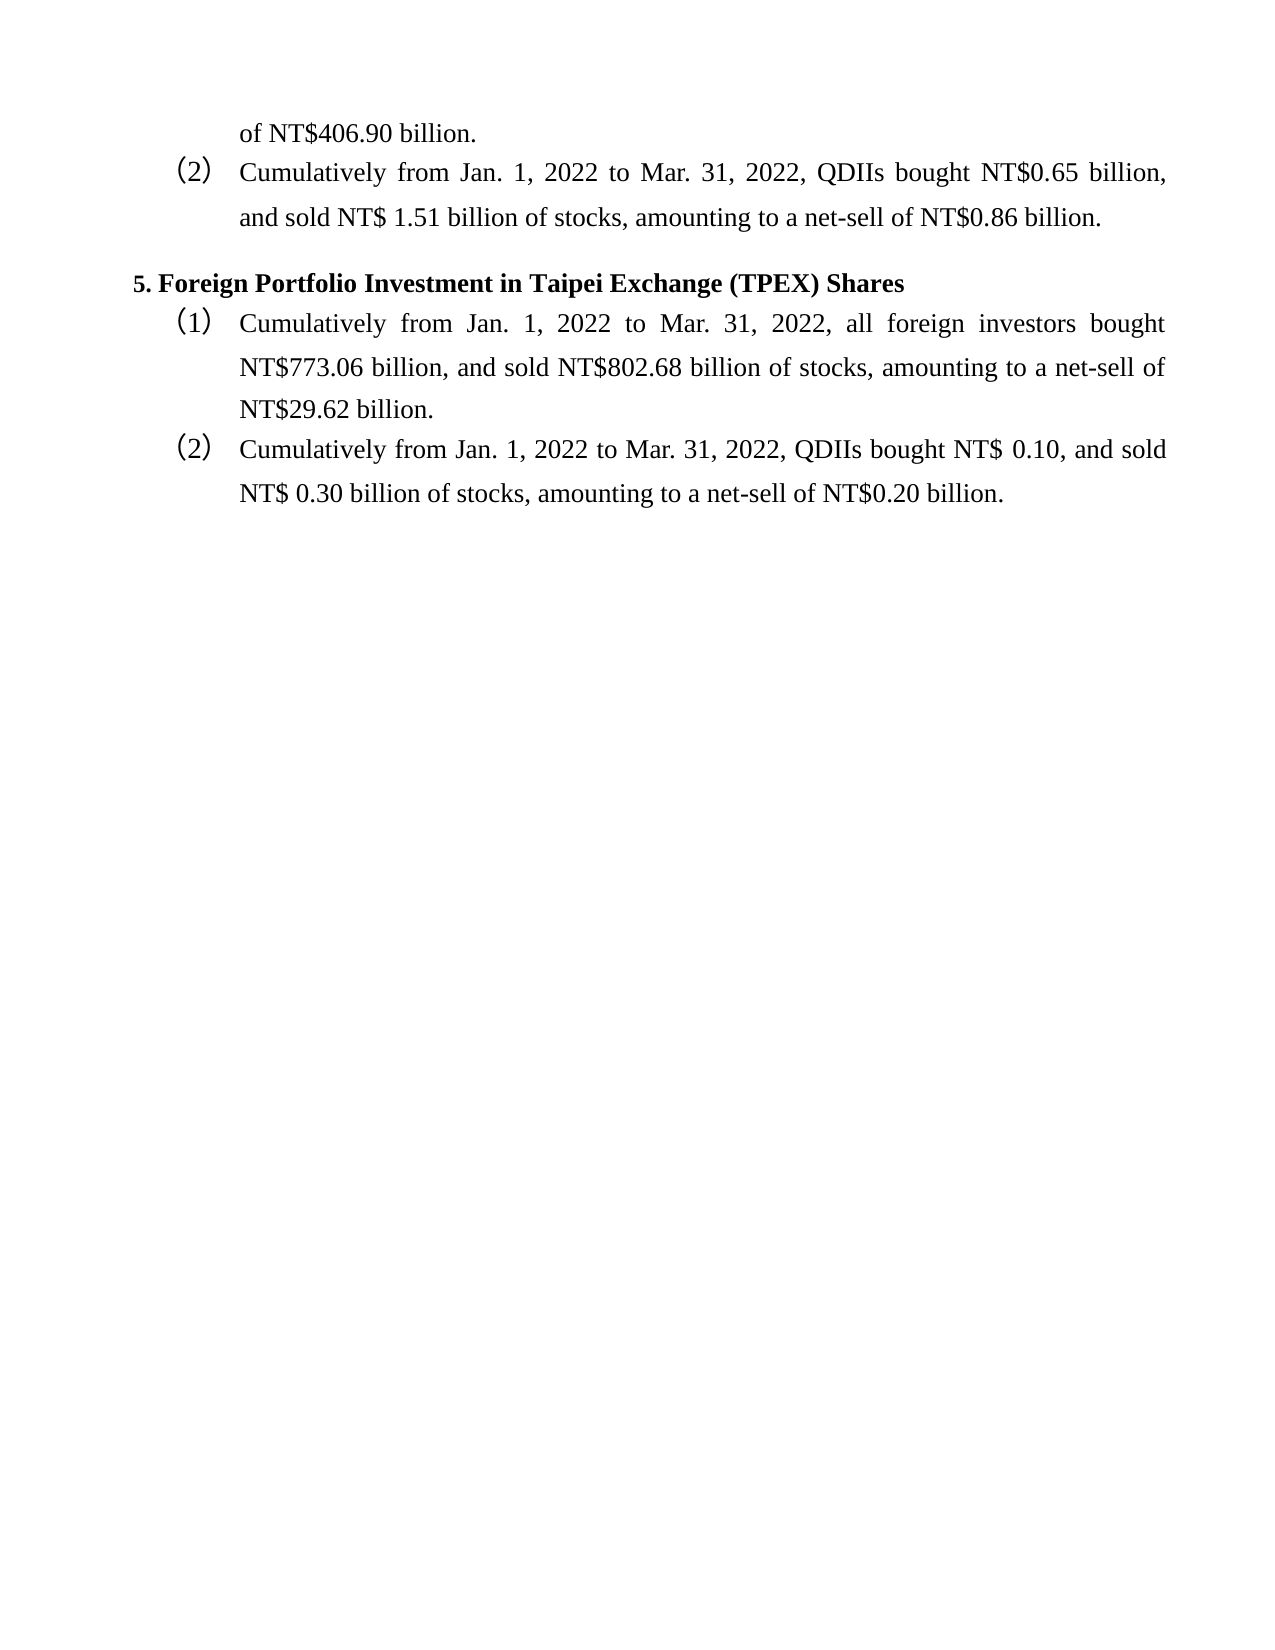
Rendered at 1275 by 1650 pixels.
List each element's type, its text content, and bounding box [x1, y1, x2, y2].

list Cumulatively from Jan. 1, 2022 to Mar. 31, 2022, QDIIs bought NT$ 0.10, and sold NT$ 0.30 billion of stocks, amounting to a net-sell of NT$0.20 billion. [158, 424, 1167, 508]
list Cumulatively from Jan. 1, 2022 to Mar. 31, 2022, QDIIs bought NT$0.65 billion, and sold NT$ 1.51 billion of stocks, amounting to a net-sell of NT$0.86 billion. [158, 148, 1167, 232]
text 5. Foreign Portfolio Investment in Taipei Exchange (TPEX) Shares [133, 257, 1167, 299]
list Cumulatively from Jan. 1, 2022 to Mar. 31, 2022, all foreign investors bought NT$773.06 billion, and sold NT$802.68 billion of stocks, amounting to a net-sell of NT$29.62 billion. [158, 299, 1167, 424]
list of NT$406.90 billion. [158, 106, 1167, 148]
